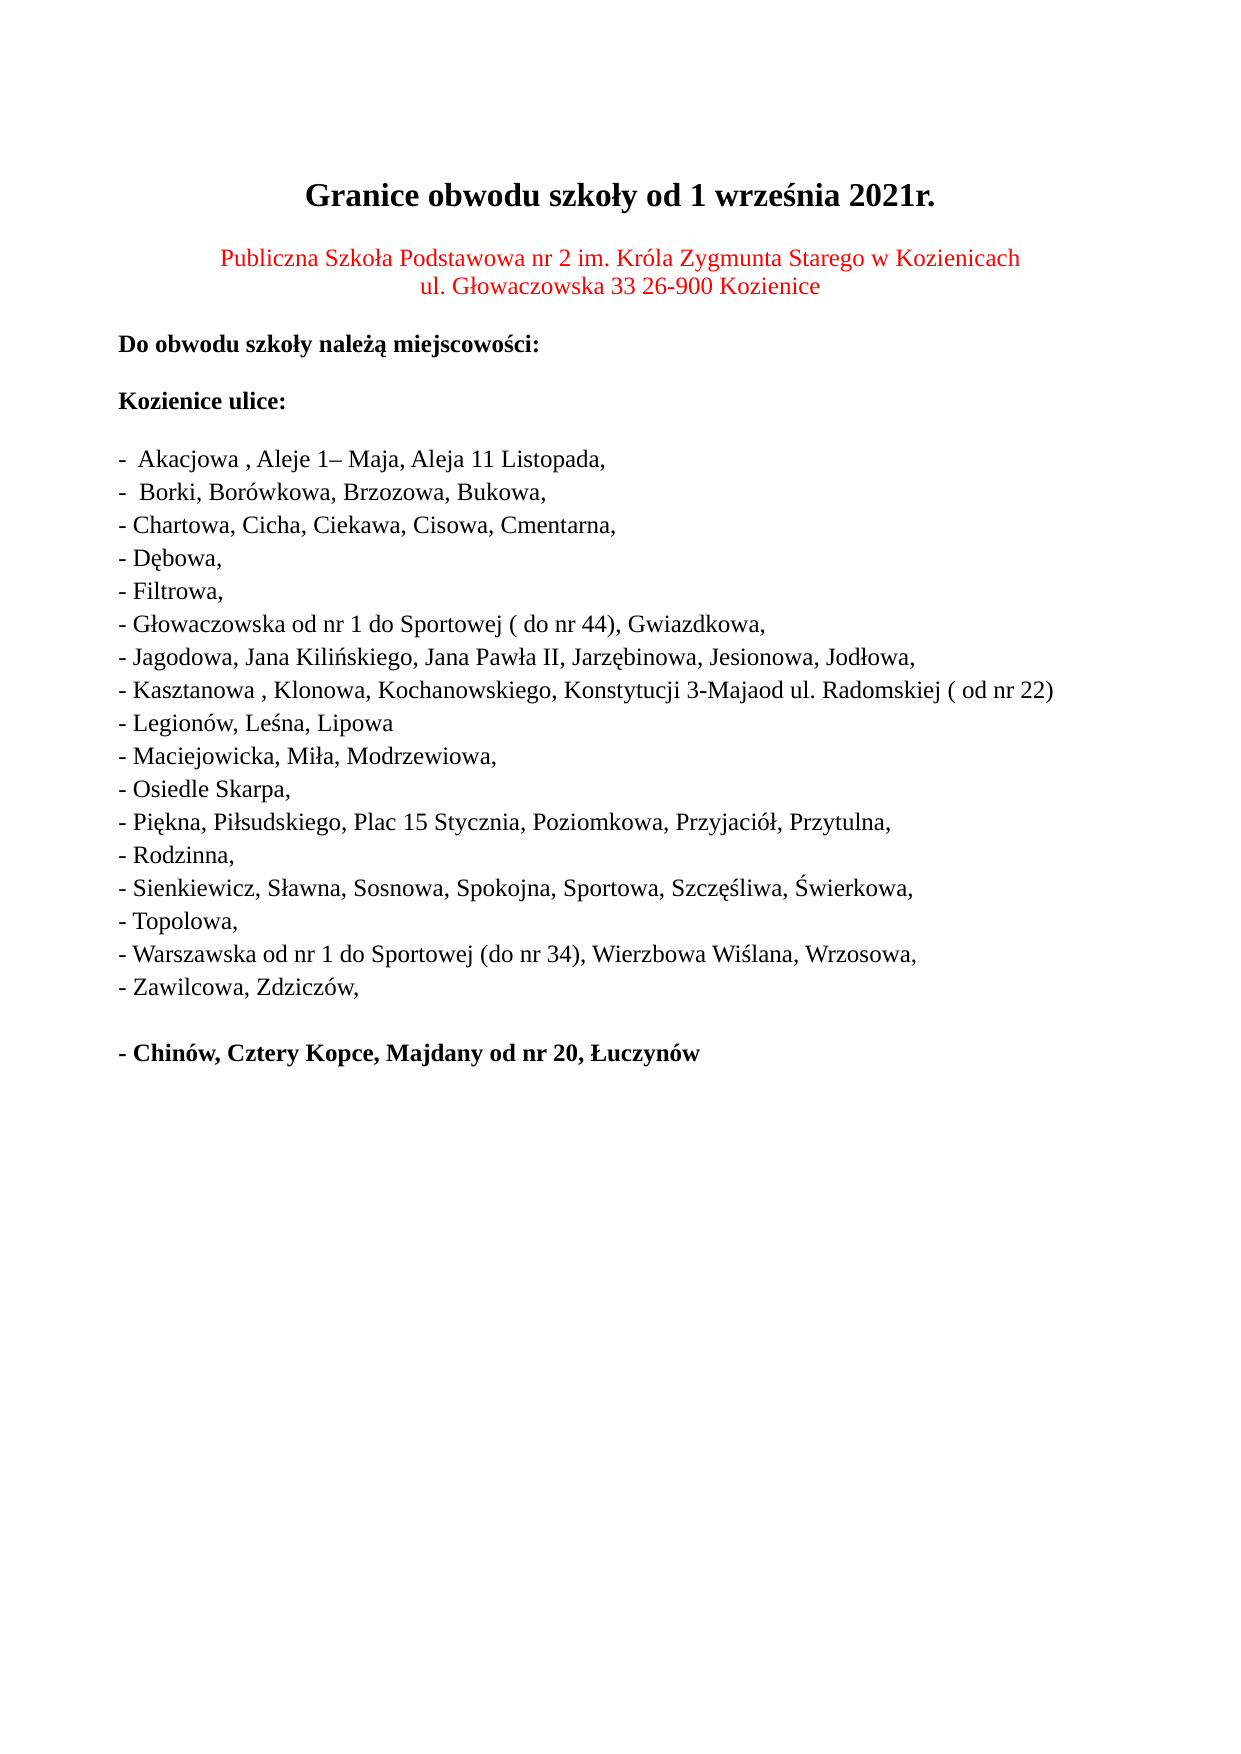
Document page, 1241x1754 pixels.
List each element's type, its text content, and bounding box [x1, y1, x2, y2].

text - Sienkiewicz, Sławna, Sosnowa, Spokojna, Sportowa, Szczęśliwa, Świerkowa, [118, 873, 1122, 902]
text Kozienice ulice: [118, 386, 1122, 415]
text ul. Głowaczowska 33 26-900 Kozienice [118, 271, 1122, 300]
text - Piękna, Piłsudskiego, Plac 15 Stycznia, Poziomkowa, Przyjaciół, Przytulna, [118, 807, 1122, 836]
text Do obwodu szkoły należą miejscowości: [118, 329, 1122, 358]
text - Filtrowa, [118, 576, 1122, 605]
text Granice obwodu szkoły od 1 września 2021r. [118, 176, 1122, 214]
text - Akacjowa , Aleje 1– Maja, Aleja 11 Listopada, [118, 444, 1122, 473]
text - Chinów, Cztery Kopce, Majdany od nr 20, Łuczynów [118, 1038, 1122, 1067]
text - Borki, Borówkowa, Brzozowa, Bukowa, [118, 477, 1122, 506]
text - Kasztanowa , Klonowa, Kochanowskiego, Konstytucji 3-Majaod ul. Radomskiej ( od nr 22) [118, 675, 1122, 704]
text Publiczna Szkoła Podstawowa nr 2 im. Króla Zygmunta Starego w Kozienicach [118, 243, 1122, 271]
text - Zawilcowa, Zdziczów, [118, 972, 1122, 1001]
text - Warszawska od nr 1 do Sportowej (do nr 34), Wierzbowa Wiślana, Wrzosowa, [118, 939, 1122, 968]
text - Chartowa, Cicha, Ciekawa, Cisowa, Cmentarna, [118, 510, 1122, 539]
text - Legionów, Leśna, Lipowa [118, 708, 1122, 737]
text - Głowaczowska od nr 1 do Sportowej ( do nr 44), Gwiazdkowa, [118, 609, 1122, 638]
text - Dębowa, [118, 543, 1122, 572]
text - Maciejowicka, Miła, Modrzewiowa, [118, 741, 1122, 770]
text - Jagodowa, Jana Kilińskiego, Jana Pawła II, Jarzębinowa, Jesionowa, Jodłowa, [118, 642, 1122, 671]
text - Topolowa, [118, 906, 1122, 935]
text - Osiedle Skarpa, [118, 774, 1122, 803]
text - Rodzinna, [118, 840, 1122, 869]
